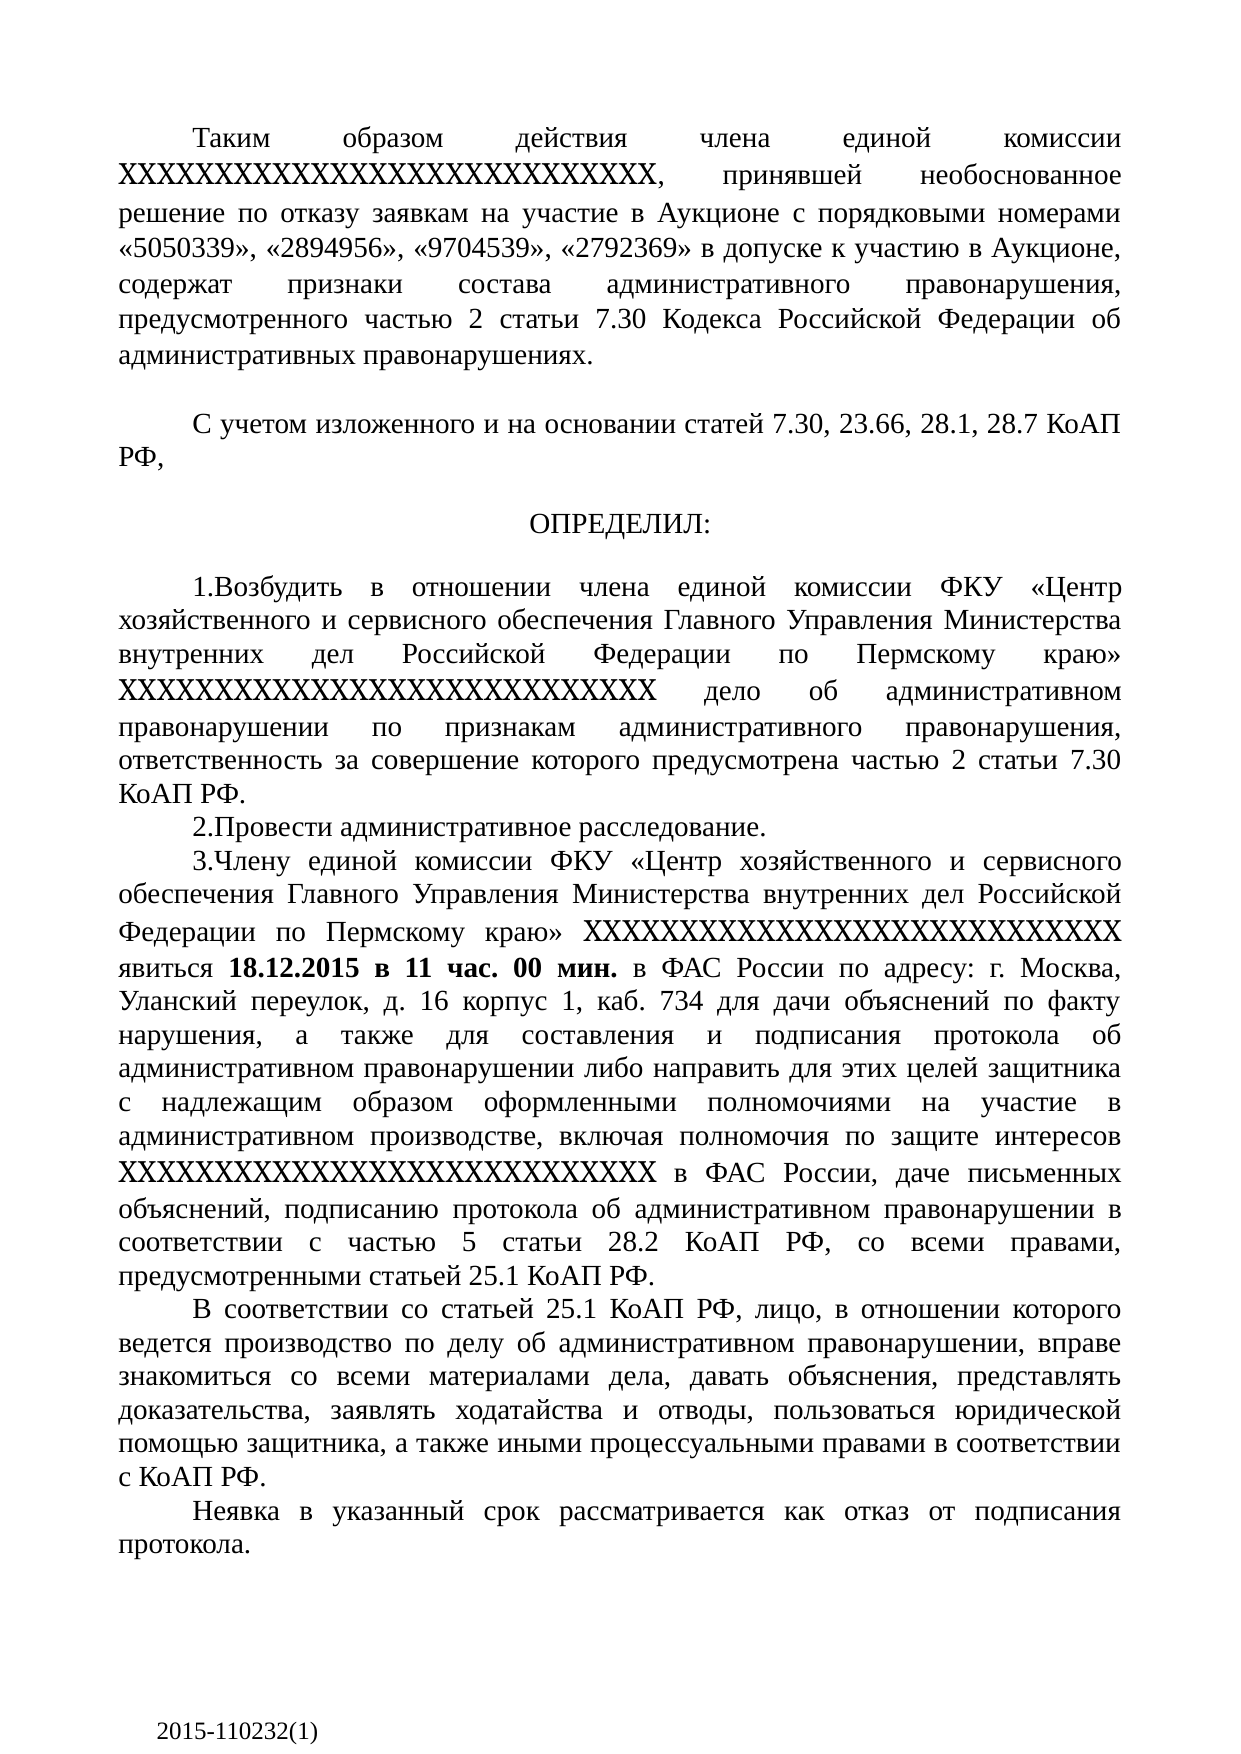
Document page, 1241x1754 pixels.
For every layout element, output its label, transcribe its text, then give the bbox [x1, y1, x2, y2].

text Неявка в указанный срок рассматривается как отказ от подписания протокола. [118, 1493, 1122, 1560]
text Таким образом действия члена единой комиссии XXXXXXXXXXXXXXXXXXXXXXXXXXXX, принявшей необоснованное решение по отказу заявкам на участие в Аукционе с порядковыми номерами «5050339», «2894956», «9704539», «2792369» в допуске к участию в Аукционе, содержат признаки состава административного правонарушения, предусмотренного частью 2 статьи 7.30 Кодекса Российской Федерации об административных правонарушениях. [118, 118, 1122, 370]
text 1.Возбудить в отношении члена единой комиссии ФКУ «Центр хозяйственного и сервисного обеспечения Главного Управления Министерства внутренних дел Российской Федерации по Пермскому краю» XXXXXXXXXXXXXXXXXXXXXXXXXXXX дело об административном правонарушении по признакам административного правонарушения, ответственность за совершение которого предусмотрена частью 2 статьи 7.30 КоАП РФ. [118, 569, 1122, 809]
text С учетом изложенного и на основании статей 7.30, 23.66, 28.1, 28.7 КоАП РФ, [118, 406, 1122, 473]
text 3.Члену единой комиссии ФКУ «Центр хозяйственного и сервисного обеспечения Главного Управления Министерства внутренних дел Российской Федерации по Пермскому краю» XXXXXXXXXXXXXXXXXXXXXXXXXXXX явиться 18.12.2015 в 11 час. 00 мин. в ФАС России по адресу: г. Москва, Уланский переулок, д. 16 корпус 1, каб. 734 для дачи объяснений по факту нарушения, а также для составления и подписания протокола об административном правонарушении либо направить для этих целей защитника с надлежащим образом оформленными полномочиями на участие в административном производстве, включая полномочия по защите интересов XXXXXXXXXXXXXXXXXXXXXXXXXXXX в ФАС России, даче письменных объяснений, подписанию протокола об административном правонарушении в соответствии с частью 5 статьи 28.2 КоАП РФ, со всеми правами, предусмотренными статьей 25.1 КоАП РФ. [118, 843, 1122, 1291]
text ОПРЕДЕЛИЛ: [118, 506, 1122, 540]
text 2.Провести административное расследование. [118, 809, 1122, 843]
text В соответствии со статьей 25.1 КоАП РФ, лицо, в отношении которого ведется производство по делу об административном правонарушении, вправе знакомиться со всеми материалами дела, давать объяснения, представлять доказательства, заявлять ходатайства и отводы, пользоваться юридической помощью защитника, а также иными процессуальными правами в соответствии с КоАП РФ. [118, 1291, 1122, 1493]
